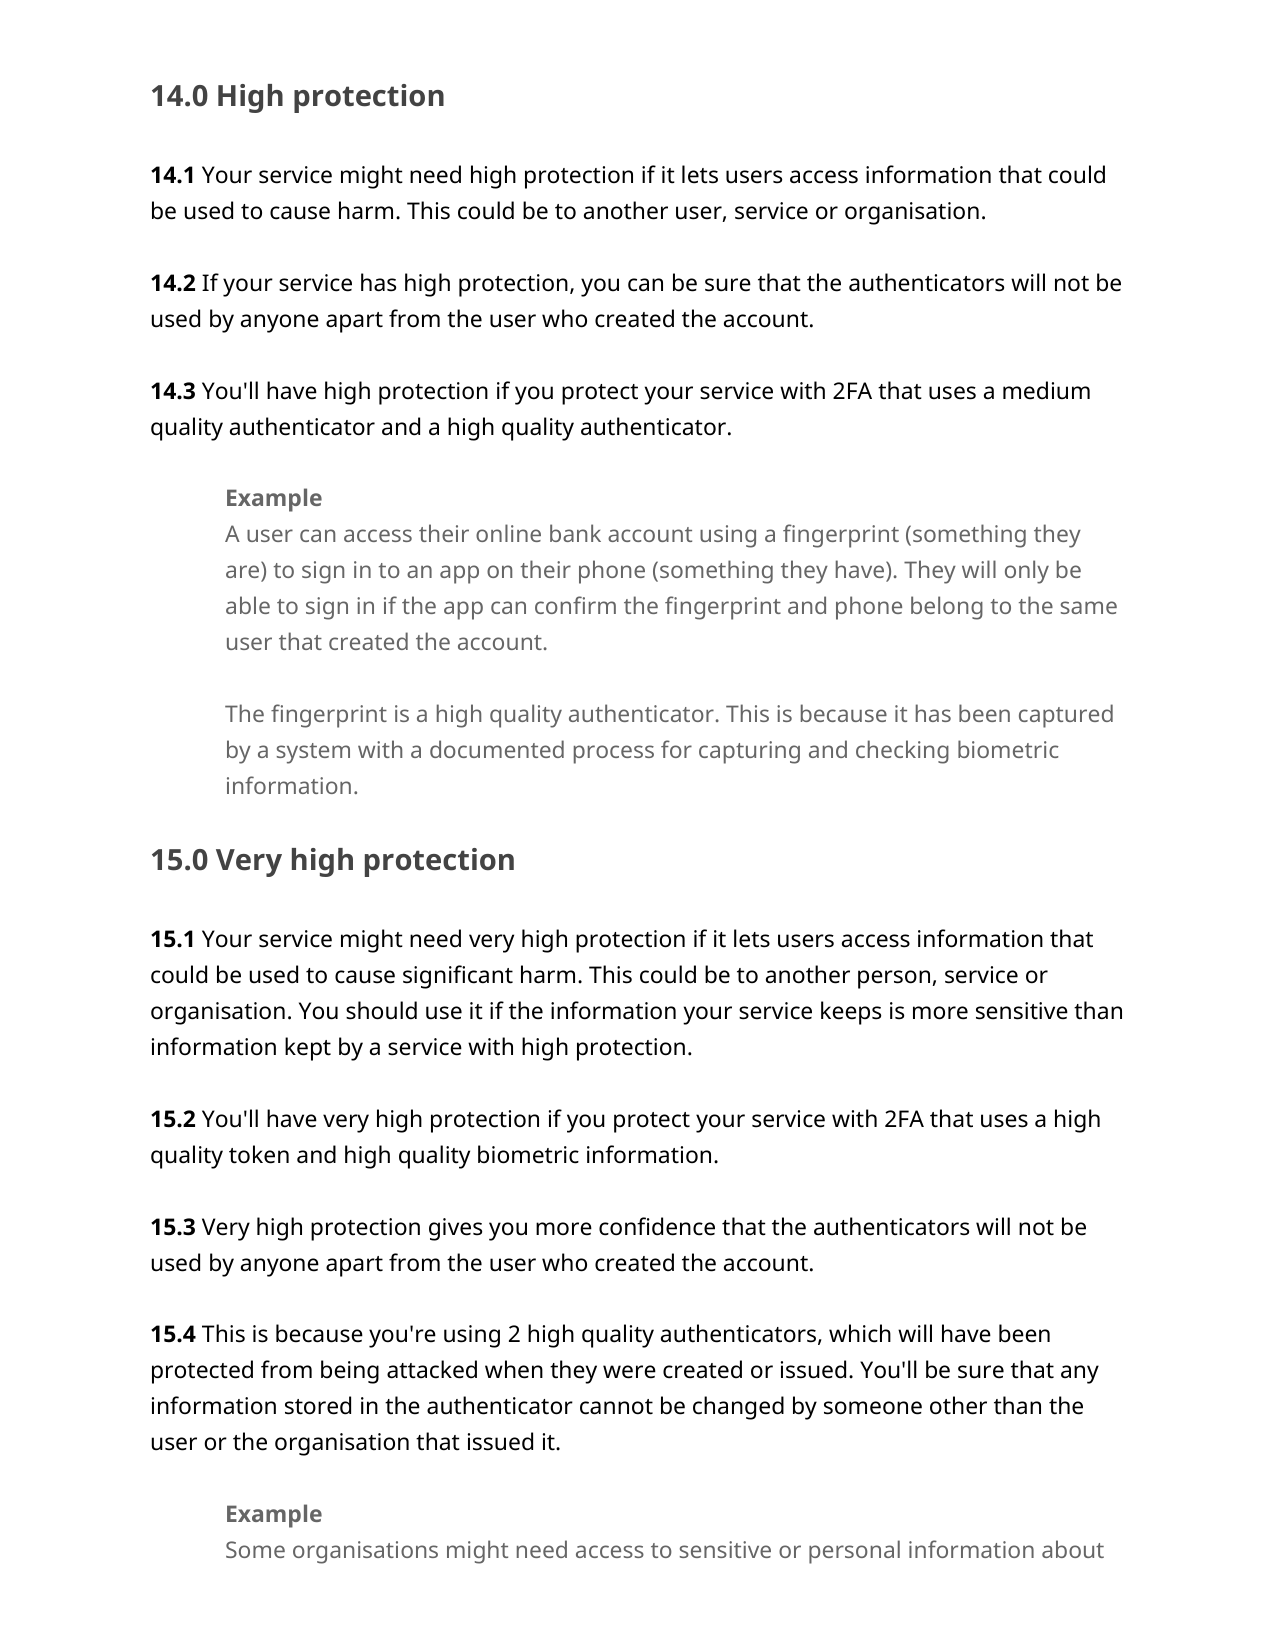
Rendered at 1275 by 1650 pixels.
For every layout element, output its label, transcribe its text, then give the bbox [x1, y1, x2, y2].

text A user can access their online bank account using a fingerprint (something they are) to sign in to an app on their phone (something they have). They will only be able to sign in if the app can confirm the fingerprint and phone belong to the same user that created the account. [225, 518, 1125, 657]
text 14.0 High protection [150, 75, 1125, 115]
text 15.4 This is because you're using 2 high quality authenticators, which will have been protected from being attacked when they were created or issued. You'll be sure that any information stored in the authenticator cannot be changed by someone other than the user or the organisation that issued it. [150, 1318, 1125, 1457]
text 15.0 Very high protection [150, 839, 1125, 879]
text 14.2 If your service has high protection, you can be sure that the authenticators will not be used by anyone apart from the user who created the account. [150, 267, 1125, 334]
text The fingerprint is a high quality authenticator. This is because it has been captured by a system with a documented process for capturing and checking biometric information. [225, 698, 1125, 801]
text 14.3 You'll have high protection if you protect your service with 2FA that uses a medium quality authenticator and a high quality authenticator. [150, 374, 1125, 442]
text 15.2 You'll have very high protection if you protect your service with 2FA that uses a high quality token and high quality biometric information. [150, 1103, 1125, 1170]
text 14.1 Your service might need high protection if it lets users access information that could be used to cause harm. This could be to another user, service or organisation. [150, 159, 1125, 226]
text 15.1 Your service might need very high protection if it lets users access information that could be used to cause significant harm. This could be to another person, service or organisation. You should use it if the information your service keeps is more sensitive than information kept by a service with high protection. [150, 923, 1125, 1062]
text Example [225, 482, 1125, 514]
text Some organisations might need access to sensitive or personal information about [225, 1534, 1125, 1565]
text Example [225, 1498, 1125, 1529]
text 15.3 Very high protection gives you more confidence that the authenticators will not be used by anyone apart from the user who created the account. [150, 1211, 1125, 1278]
